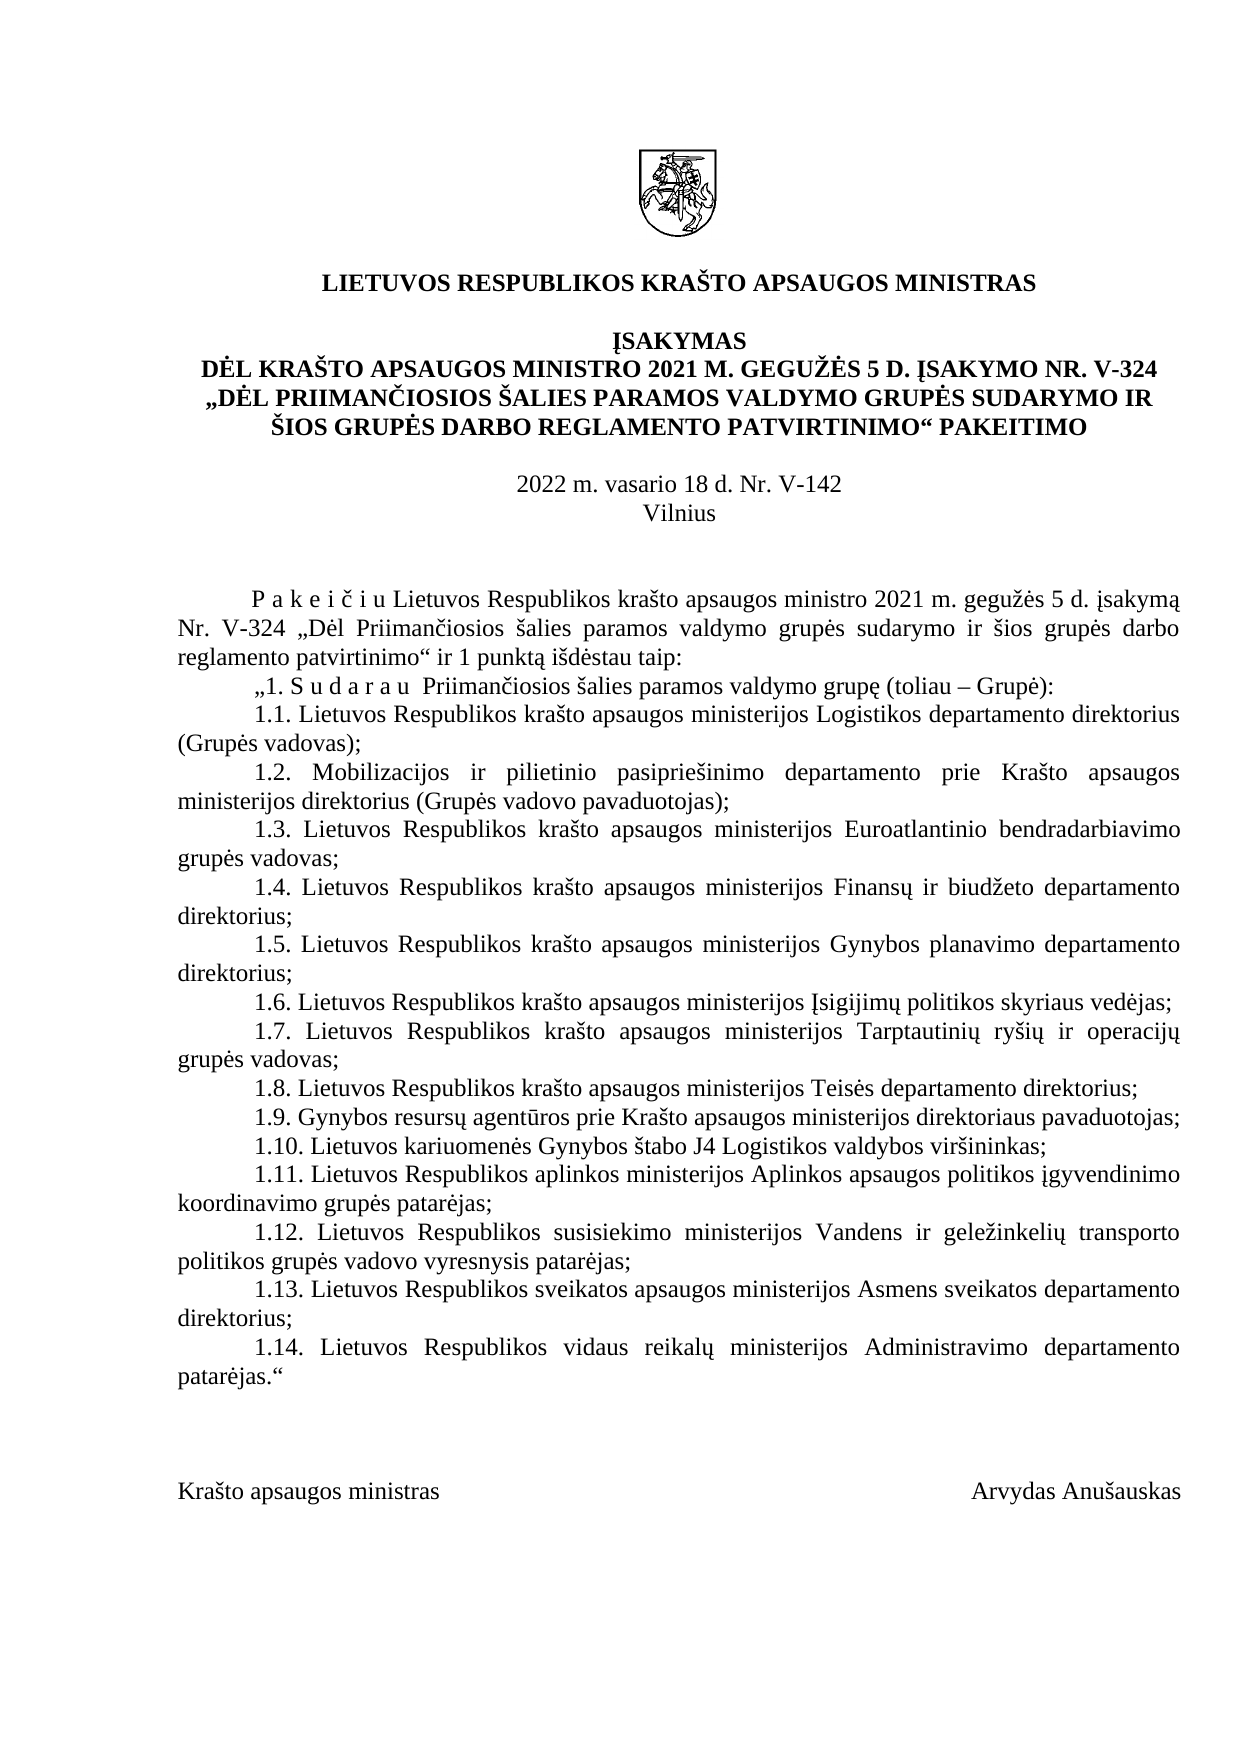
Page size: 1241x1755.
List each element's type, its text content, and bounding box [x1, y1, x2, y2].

text 1.6. Lietuvos Respublikos krašto apsaugos ministerijos Įsigijimų politikos skyriaus vedėjas; [177, 987, 1181, 1016]
text 1.13. Lietuvos Respublikos sveikatos apsaugos ministerijos Asmens sveikatos departamento direktorius; [177, 1274, 1181, 1332]
text 1.9. Gynybos resursų agentūros prie Krašto apsaugos ministerijos direktoriaus pavaduotojas; [177, 1102, 1181, 1131]
text ĮSAKYMAS [177, 326, 1181, 354]
text 1.1. Lietuvos Respublikos krašto apsaugos ministerijos Logistikos departamento direktorius (Grupės vadovas); [177, 699, 1181, 757]
text „1. S u d a r a u Priimančiosios šalies paramos valdymo grupę (toliau – Grupė): [177, 671, 1181, 699]
text 1.5. Lietuvos Respublikos krašto apsaugos ministerijos Gynybos planavimo departamento direktorius; [177, 929, 1181, 987]
text 1.8. Lietuvos Respublikos krašto apsaugos ministerijos Teisės departamento direktorius; [177, 1073, 1181, 1102]
text 2022 m. vasario 18 d. Nr. V-142 [177, 469, 1181, 498]
text 1.11. Lietuvos Respublikos aplinkos ministerijos Aplinkos apsaugos politikos įgyvendinimo koordinavimo grupės patarėjas; [177, 1159, 1181, 1217]
text Vilnius [177, 498, 1181, 527]
text 1.2. Mobilizacijos ir pilietinio pasipriešinimo departamento prie Krašto apsaugos ministerijos direktorius (Grupės vadovo pavaduotojas); [177, 757, 1181, 814]
text 1.4. Lietuvos Respublikos krašto apsaugos ministerijos Finansų ir biudžeto departamento direktorius; [177, 872, 1181, 929]
text LIETUVOS RESPUBLIKOS KRAŠTO APSAUGOS MINISTRAS [177, 268, 1181, 297]
text 1.10. Lietuvos kariuomenės Gynybos štabo J4 Logistikos valdybos viršininkas; [177, 1131, 1181, 1159]
text Krašto apsaugos ministras Arvydas Anušauskas [177, 1476, 1181, 1504]
text 1.3. Lietuvos Respublikos krašto apsaugos ministerijos Euroatlantinio bendradarbiavimo grupės vadovas; [177, 814, 1181, 872]
text 1.14. Lietuvos Respublikos vidaus reikalų ministerijos Administravimo departamento patarėjas.“ [177, 1332, 1181, 1389]
text P a k e i č i u Lietuvos Respublikos krašto apsaugos ministro 2021 m. gegužės 5 d. įsakymą Nr. V-324 „Dėl Priimančiosios šalies paramos valdymo grupės sudarymo ir šios grupės darbo reglamento patvirtinimo“ ir 1 punktą išdėstau taip: [177, 584, 1181, 671]
text 1.7. Lietuvos Respublikos krašto apsaugos ministerijos Tarptautinių ryšių ir operacijų grupės vadovas; [177, 1016, 1181, 1073]
text 1.12. Lietuvos Respublikos susisiekimo ministerijos Vandens ir geležinkelių transporto politikos grupės vadovo vyresnysis patarėjas; [177, 1217, 1181, 1274]
text DĖL KRAŠTO APSAUGOS MINISTRO 2021 M. GEGUŽĖS 5 D. ĮSAKYMO NR. V-324 „DĖL PRIIMANČIOSIOS ŠALIES PARAMOS VALDYMO GRUPĖS SUDARYMO IR ŠIOS GRUPĖS DARBO REGLAMENTO PATVIRTINIMO“ PAKEITIMO [177, 354, 1181, 441]
